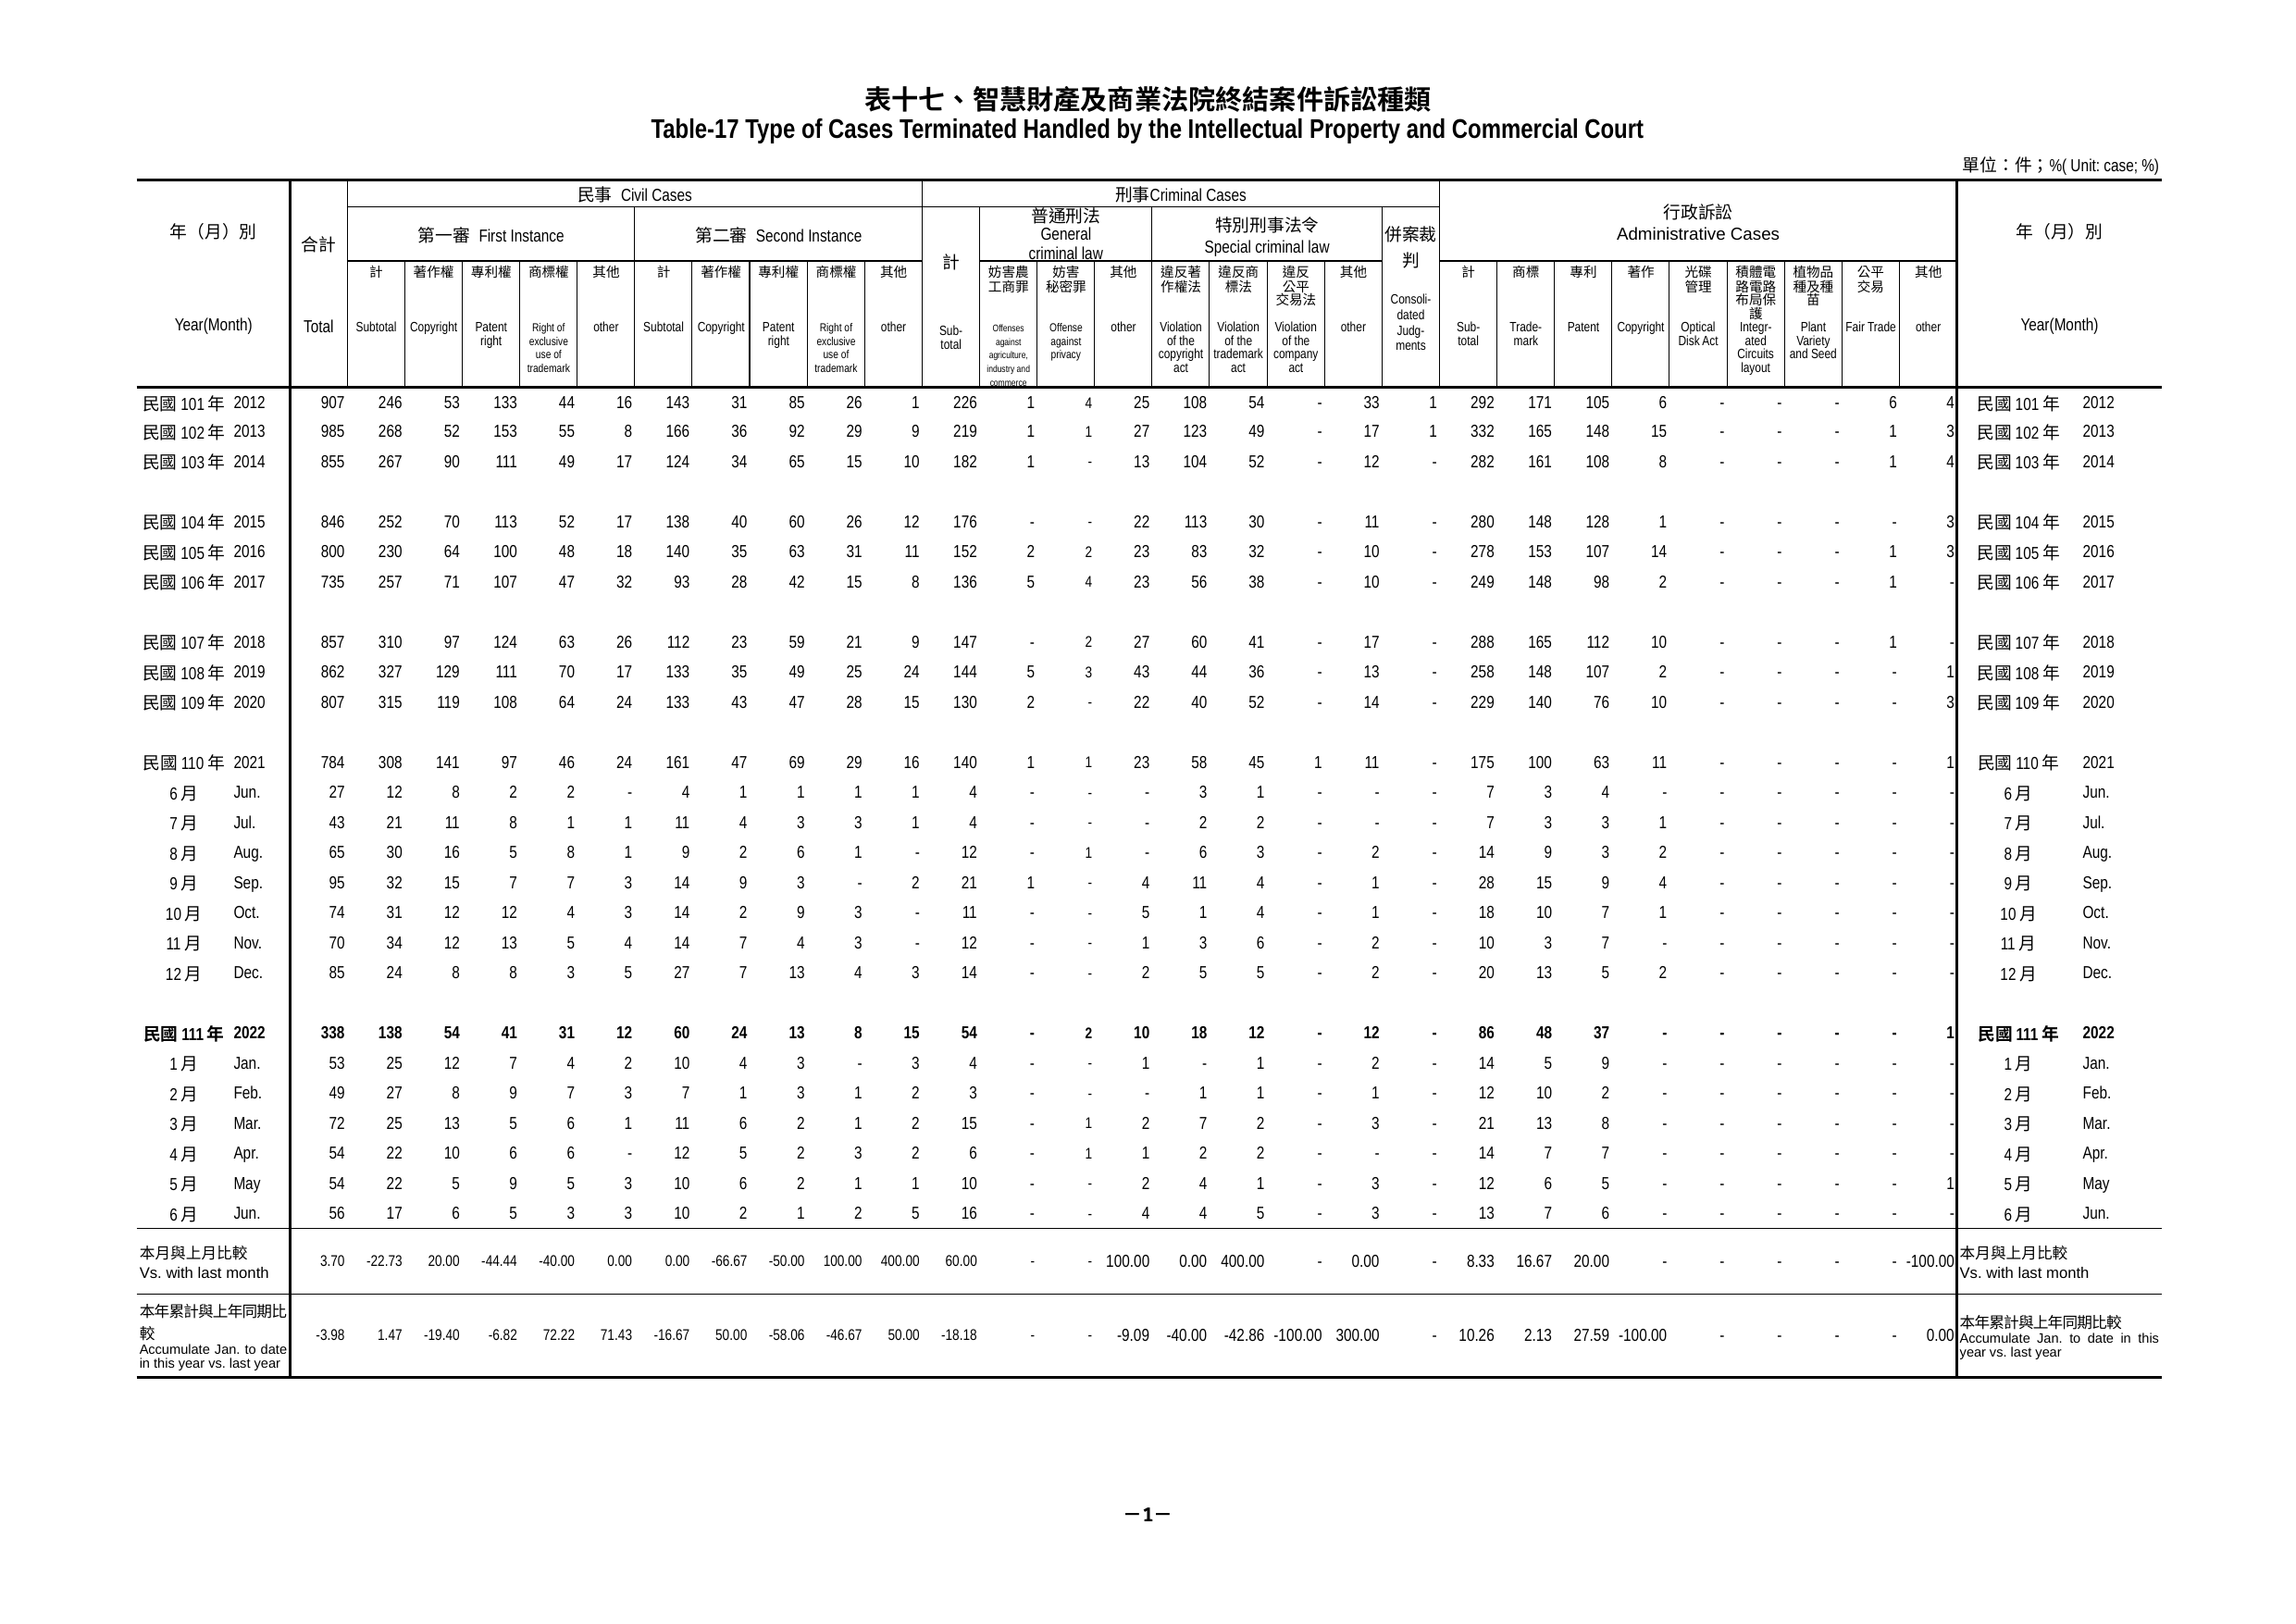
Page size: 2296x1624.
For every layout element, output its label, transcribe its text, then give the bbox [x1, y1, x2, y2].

table_cell 3 [1324, 1108, 1382, 1138]
table_cell [2080, 597, 2162, 626]
table_cell [922, 987, 979, 1018]
table_cell 3 [1555, 837, 1612, 867]
table_header 年（月）別 [137, 181, 289, 260]
table_cell - [1727, 389, 1784, 416]
table_cell [692, 597, 750, 626]
table_cell - [1037, 1078, 1095, 1108]
table_cell 1 [1324, 898, 1382, 927]
table_cell 6 [462, 1138, 520, 1168]
table_cell 6月 [137, 1198, 230, 1228]
table_cell [1324, 597, 1382, 626]
table_cell [1958, 477, 2079, 506]
table_cell 182 [922, 446, 979, 477]
table_cell - [1727, 747, 1784, 777]
table_cell 違反 公平 交易法 Violation of the company act [1268, 262, 1324, 386]
table_cell 9 [462, 1078, 520, 1108]
table_cell 普通刑法 General criminal law [980, 207, 1151, 260]
table_cell 1 [520, 807, 577, 837]
table_cell 18 [577, 537, 635, 566]
table_cell [1958, 987, 2079, 1018]
table_cell 48 [520, 537, 577, 566]
table_cell 12 [404, 1048, 462, 1078]
table_cell 3 [1555, 807, 1612, 837]
table_cell Aug. [2080, 837, 2162, 867]
table_cell 7 [520, 1078, 577, 1108]
table_cell - [1382, 1078, 1439, 1108]
table_cell [1037, 987, 1095, 1018]
table_cell Nov. [230, 927, 289, 958]
table_cell 735 [292, 566, 347, 597]
table_cell - [1727, 837, 1784, 867]
table_cell -19.40 [404, 1295, 462, 1376]
table_cell [1842, 717, 1899, 747]
table_cell 10 [1439, 927, 1496, 958]
table_cell [1210, 987, 1267, 1018]
table_cell - [1669, 1168, 1727, 1198]
table_cell Feb. [230, 1078, 289, 1108]
table_cell 5 [520, 927, 577, 958]
table_cell Jan. [2080, 1048, 2162, 1078]
table_cell 175 [1439, 747, 1496, 777]
table_cell [635, 717, 692, 747]
table_cell - [1267, 389, 1324, 416]
table_cell 129 [404, 657, 462, 687]
table_cell 108 [1152, 389, 1210, 416]
table_cell - [1727, 1018, 1784, 1048]
table_cell - [980, 1108, 1037, 1138]
table_cell 1 [1842, 416, 1899, 446]
table_cell [1382, 477, 1439, 506]
table_cell - [1899, 867, 1955, 898]
table_cell [137, 597, 230, 626]
table_cell - [1267, 626, 1324, 657]
table_cell 1 [577, 807, 635, 837]
table_cell 計 Subtotal [635, 262, 691, 386]
table_cell 23 [1095, 747, 1152, 777]
table_cell 2021 [230, 747, 289, 777]
table_cell - [1037, 777, 1095, 807]
table_cell - [1669, 389, 1727, 416]
table_cell - [1784, 777, 1842, 807]
table_cell 7 [1152, 1108, 1210, 1138]
table_cell 12 [1439, 1078, 1496, 1108]
table_cell -22.73 [347, 1229, 404, 1294]
table_cell [980, 477, 1037, 506]
table_cell 2 [980, 537, 1037, 566]
table_cell - [1267, 416, 1324, 446]
table_cell - [1324, 1138, 1382, 1168]
table_cell - [1784, 1168, 1842, 1198]
table_cell 17 [577, 446, 635, 477]
table_cell 5 [692, 1138, 750, 1168]
table_cell 2017 [230, 566, 289, 597]
table_cell 800 [292, 537, 347, 566]
table_cell - [1784, 898, 1842, 927]
table_cell 民國104年 [1958, 506, 2079, 537]
table_cell - [1842, 1018, 1899, 1048]
table_cell 4 [1899, 446, 1955, 477]
table_cell Sep. [230, 867, 289, 898]
table_cell 民國111年 [1958, 1018, 2079, 1048]
table_cell 32 [577, 566, 635, 597]
table_cell 民國110年 [1958, 747, 2079, 777]
table_cell [1669, 987, 1727, 1018]
table_cell - [1899, 1198, 1955, 1228]
table_cell 148 [1497, 506, 1554, 537]
table_cell 985 [292, 416, 347, 446]
table_cell 16 [577, 389, 635, 416]
table_cell 1 [1899, 747, 1955, 777]
table_cell 92 [750, 416, 807, 446]
table_cell 2016 [230, 537, 289, 566]
table_cell 20.00 [404, 1229, 462, 1294]
table_cell 著作權 Copyright [692, 262, 749, 386]
table_cell 153 [1497, 537, 1554, 566]
table_cell - [1267, 867, 1324, 898]
table_cell - [1382, 777, 1439, 807]
table_cell 100.00 [807, 1229, 864, 1294]
table_cell [520, 477, 577, 506]
table_cell 136 [922, 566, 979, 597]
table_cell - [1037, 898, 1095, 927]
table_cell 11 [1324, 506, 1382, 537]
table_cell 12 [1324, 1018, 1382, 1048]
table_cell -100.00 [1612, 1295, 1669, 1376]
table_cell - [1095, 1078, 1152, 1108]
table_cell 2012 [2080, 389, 2162, 416]
table_cell [347, 717, 404, 747]
table_cell 12 [462, 898, 520, 927]
table_cell 41 [462, 1018, 520, 1048]
table_cell 17 [577, 506, 635, 537]
table_cell - [1727, 867, 1784, 898]
table_cell [1095, 717, 1152, 747]
table_cell 16 [864, 747, 922, 777]
table_cell [520, 597, 577, 626]
table_cell 10 [1324, 537, 1382, 566]
table_cell 9 [864, 416, 922, 446]
table_cell 105 [1555, 389, 1612, 416]
table_cell [1555, 597, 1612, 626]
table_cell - [1784, 416, 1842, 446]
table_cell 18 [1152, 1018, 1210, 1048]
table_cell -42.86 [1210, 1295, 1267, 1376]
table_cell - [1669, 777, 1727, 807]
table_cell 28 [807, 687, 864, 717]
table_cell 7 [462, 867, 520, 898]
table_cell 1 [980, 416, 1037, 446]
table_cell 229 [1439, 687, 1496, 717]
table_cell 3 [807, 927, 864, 958]
table_cell 3 [577, 1078, 635, 1108]
table_cell 30 [347, 837, 404, 867]
table_cell - [1612, 1048, 1669, 1078]
table_cell 8月 [137, 837, 230, 867]
table_cell 1 [1899, 1168, 1955, 1198]
table_cell - [1784, 1295, 1842, 1376]
table_cell 23 [1095, 566, 1152, 597]
table_cell [635, 477, 692, 506]
table_cell - [1899, 898, 1955, 927]
table_cell 1.47 [347, 1295, 404, 1376]
table_cell 15 [807, 446, 864, 477]
table_cell 1 [1095, 1048, 1152, 1078]
table_cell Mar. [2080, 1108, 2162, 1138]
table_cell 13 [1324, 657, 1382, 687]
table_cell 6 [1555, 1198, 1612, 1228]
table_cell 315 [347, 687, 404, 717]
table_cell 55 [520, 416, 577, 446]
table_cell - [1727, 777, 1784, 807]
table_cell 252 [347, 506, 404, 537]
table_cell [750, 717, 807, 747]
table_cell 12 [347, 777, 404, 807]
table_cell [922, 597, 979, 626]
table_cell 64 [404, 537, 462, 566]
table_cell - [1842, 867, 1899, 898]
table_cell 2 [1612, 566, 1669, 597]
table_cell 9月 [1958, 867, 2079, 898]
table_cell 30 [1210, 506, 1267, 537]
table_cell - [1727, 898, 1784, 927]
table_cell 176 [922, 506, 979, 537]
table_cell 10月 [137, 898, 230, 927]
table_cell - [980, 1198, 1037, 1228]
table_cell - [1899, 807, 1955, 837]
table_cell - [1267, 506, 1324, 537]
table_cell - [1669, 1018, 1727, 1048]
table_cell 本月與上月比較 Vs. with last month [137, 1229, 289, 1294]
table_cell - [1842, 1295, 1899, 1376]
table_cell 72.22 [520, 1295, 577, 1376]
table_cell 1 [1210, 1048, 1267, 1078]
table_cell 1 [1037, 747, 1095, 777]
table_cell 1 [980, 747, 1037, 777]
table_cell - [1267, 927, 1324, 958]
table_cell 12 [864, 506, 922, 537]
table_cell 民國102年 [137, 416, 230, 446]
table_cell [635, 987, 692, 1018]
table_cell [1555, 717, 1612, 747]
table_cell - [1669, 958, 1727, 987]
table_cell [1439, 597, 1496, 626]
table_cell 7月 [137, 807, 230, 837]
table_cell [750, 477, 807, 506]
table_cell 15 [864, 687, 922, 717]
table_cell 4 [1152, 1198, 1210, 1228]
table_cell 2 [1324, 958, 1382, 987]
table_cell 8 [1612, 446, 1669, 477]
table_cell 63 [1555, 747, 1612, 777]
table_cell Nov. [2080, 927, 2162, 958]
table_cell [980, 717, 1037, 747]
table_cell 2 [1324, 837, 1382, 867]
table_cell - [1727, 927, 1784, 958]
table_cell 13 [750, 1018, 807, 1048]
table_cell 第一審 First Instance [348, 207, 634, 260]
table_cell 2 [1152, 807, 1210, 837]
table_cell 1 [692, 777, 750, 807]
table_cell - [1669, 687, 1727, 717]
table_cell Jun. [2080, 1198, 2162, 1228]
table_cell 3 [1899, 506, 1955, 537]
table_cell 11 [404, 807, 462, 837]
table_cell [404, 987, 462, 1018]
table_cell - [1842, 1078, 1899, 1108]
table_cell 12 [635, 1138, 692, 1168]
table_cell 5 [1210, 958, 1267, 987]
table_cell 119 [404, 687, 462, 717]
table_cell 95 [292, 867, 347, 898]
table_cell 17 [1324, 416, 1382, 446]
table_cell 特別刑事法令 Special criminal law [1152, 207, 1382, 260]
table_cell - [1324, 777, 1382, 807]
table_cell 5 [1555, 1168, 1612, 1198]
table_cell 49 [520, 446, 577, 477]
table_cell -58.06 [750, 1295, 807, 1376]
table_cell - [1899, 1108, 1955, 1138]
table_cell 85 [750, 389, 807, 416]
table_cell - [1727, 1048, 1784, 1078]
table_cell 25 [347, 1048, 404, 1078]
table_cell 5 [462, 1108, 520, 1138]
table_cell [137, 717, 230, 747]
table_cell 2 [1210, 807, 1267, 837]
table_cell - [1669, 1078, 1727, 1108]
table_cell 3.70 [292, 1229, 347, 1294]
table_cell 22 [1095, 687, 1152, 717]
table_cell - [1669, 416, 1727, 446]
table_cell 4 [692, 807, 750, 837]
table_cell 9 [864, 626, 922, 657]
table_cell - [1727, 626, 1784, 657]
table_cell - [1727, 1295, 1784, 1376]
table_cell 3 [1324, 1198, 1382, 1228]
table_cell - [1267, 657, 1324, 687]
table_cell [462, 477, 520, 506]
table_cell 25 [807, 657, 864, 687]
table_cell 8 [404, 1078, 462, 1108]
table_cell [1382, 717, 1439, 747]
table_cell 161 [635, 747, 692, 777]
table_cell 民國102年 [1958, 416, 2079, 446]
table_cell 2 [864, 867, 922, 898]
table_cell [1152, 477, 1210, 506]
table_cell - [1669, 566, 1727, 597]
table_cell - [1037, 687, 1095, 717]
table_cell 1 [750, 1198, 807, 1228]
table_cell 10 [1612, 687, 1669, 717]
table_cell 2021 [2080, 747, 2162, 777]
table_cell 282 [1439, 446, 1496, 477]
table_cell [347, 597, 404, 626]
table_cell - [1727, 958, 1784, 987]
table_cell 2022 [230, 1018, 289, 1048]
table_header 合計 Total [292, 181, 347, 386]
table_cell 8 [462, 958, 520, 987]
table_cell [1439, 987, 1496, 1018]
table_cell - [1784, 389, 1842, 416]
table_cell [1612, 477, 1669, 506]
table_cell - [1899, 1078, 1955, 1108]
table_cell [1842, 597, 1899, 626]
table_cell [1152, 717, 1210, 747]
table_cell [230, 597, 289, 626]
table_cell 64 [520, 687, 577, 717]
table_cell 13 [1497, 958, 1554, 987]
table_cell - [1784, 867, 1842, 898]
table_cell 1 [1324, 1078, 1382, 1108]
table_cell 15 [1612, 416, 1669, 446]
table_cell - [1612, 777, 1669, 807]
table_cell 1 [1037, 1138, 1095, 1168]
table_cell 12月 [1958, 958, 2079, 987]
table_cell 27 [1095, 626, 1152, 657]
table_cell [1037, 717, 1095, 747]
table_cell 278 [1439, 537, 1496, 566]
table_cell 112 [1555, 626, 1612, 657]
table_cell - [1784, 566, 1842, 597]
table_cell 13 [404, 1108, 462, 1138]
table_cell 妨害農 工商罪 Offenses against agriculture, industry and commerce [980, 262, 1036, 386]
table_cell 2015 [2080, 506, 2162, 537]
table_cell 97 [404, 626, 462, 657]
table_cell 74 [292, 898, 347, 927]
table_cell 70 [292, 927, 347, 958]
table_cell [1899, 717, 1955, 747]
table_cell [462, 987, 520, 1018]
table_cell 140 [922, 747, 979, 777]
table_cell [1095, 477, 1152, 506]
table_cell 153 [462, 416, 520, 446]
table_cell [1095, 987, 1152, 1018]
table_cell -40.00 [1152, 1295, 1210, 1376]
table_cell 12 [1439, 1168, 1496, 1198]
table_cell 56 [1152, 566, 1210, 597]
table_cell 1 [807, 1078, 864, 1108]
table_cell 4月 [137, 1138, 230, 1168]
table_cell - [980, 898, 1037, 927]
table_cell -6.82 [462, 1295, 520, 1376]
table_cell 1 [807, 1168, 864, 1198]
table_cell 6 [1612, 389, 1669, 416]
table_cell 36 [692, 416, 750, 446]
table_cell - [1612, 1138, 1669, 1168]
table_cell 907 [292, 389, 347, 416]
table_cell 8.33 [1439, 1229, 1496, 1294]
table_cell - [1727, 1229, 1784, 1294]
table_cell - [1669, 1048, 1727, 1078]
table_cell 50.00 [864, 1295, 922, 1376]
table_cell - [1727, 446, 1784, 477]
table_cell 48 [1497, 1018, 1554, 1048]
table_cell - [980, 777, 1037, 807]
table_cell [1612, 987, 1669, 1018]
table_cell - [1037, 506, 1095, 537]
table_cell 1 [1842, 537, 1899, 566]
table_cell 7月 [1958, 807, 2079, 837]
table_cell 15 [864, 1018, 922, 1048]
table_cell 33 [1324, 389, 1382, 416]
table_cell - [1727, 1078, 1784, 1108]
table_cell - [980, 1048, 1037, 1078]
table_cell 807 [292, 687, 347, 717]
table_cell 7 [1555, 1138, 1612, 1168]
table_cell -9.09 [1095, 1295, 1152, 1376]
table_cell - [1095, 777, 1152, 807]
table_cell - [1842, 1138, 1899, 1168]
table_cell - [1382, 837, 1439, 867]
table_cell - [1842, 1229, 1899, 1294]
table_cell 10 [635, 1198, 692, 1228]
table_cell 10 [635, 1168, 692, 1198]
table_cell 76 [1555, 687, 1612, 717]
table_cell 2 [1095, 1108, 1152, 1138]
table_cell 11 [922, 898, 979, 927]
table_cell - [1784, 1138, 1842, 1168]
table_cell 1月 [137, 1048, 230, 1078]
table_cell 7 [635, 1078, 692, 1108]
table_cell 144 [922, 657, 979, 687]
table_cell [577, 477, 635, 506]
table_cell - [1899, 626, 1955, 657]
table_cell 10月 [1958, 898, 2079, 927]
table_cell 1 [864, 777, 922, 807]
table_cell 6月 [137, 777, 230, 807]
table_cell Jun. [230, 1198, 289, 1228]
table_cell - [1267, 807, 1324, 837]
table_cell 1 [1152, 898, 1210, 927]
table_cell 3 [577, 1168, 635, 1198]
table_cell 1 [864, 389, 922, 416]
table_cell - [1669, 1138, 1727, 1168]
table_cell 4 [1095, 1198, 1152, 1228]
table_cell [292, 717, 347, 747]
table_cell 民國109年 [1958, 687, 2079, 717]
table_cell - [1267, 1048, 1324, 1078]
table_cell [1497, 987, 1554, 1018]
table_cell - [1037, 446, 1095, 477]
table_cell - [980, 506, 1037, 537]
table_cell 147 [922, 626, 979, 657]
table_cell [1439, 717, 1496, 747]
table_cell 2 [1152, 1138, 1210, 1168]
table_cell 2 [692, 837, 750, 867]
table_cell [1842, 987, 1899, 1018]
table_cell May [2080, 1168, 2162, 1198]
table_cell 6月 [1958, 1198, 2079, 1228]
table_cell 2 [1037, 626, 1095, 657]
table_cell 1 [1382, 389, 1439, 416]
table_cell 2 [864, 1108, 922, 1138]
table_cell [1382, 597, 1439, 626]
table_cell 5 [980, 657, 1037, 687]
table_cell 107 [1555, 537, 1612, 566]
table_cell [230, 717, 289, 747]
table_cell [1784, 477, 1842, 506]
table_cell 9 [635, 837, 692, 867]
table_cell 70 [404, 506, 462, 537]
table_cell - [1382, 747, 1439, 777]
table_cell 148 [1497, 566, 1554, 597]
text Table-17 Type of Cases Terminated Handled by the Intellectual Property and Commercial Court [137, 117, 2159, 143]
table_cell [1152, 597, 1210, 626]
table_cell 13 [1497, 1108, 1554, 1138]
table_cell 26 [807, 389, 864, 416]
table_cell [1497, 477, 1554, 506]
table_cell 1 [980, 389, 1037, 416]
table_cell - [1842, 927, 1899, 958]
table_cell - [1267, 1138, 1324, 1168]
table_cell 1 [577, 1108, 635, 1138]
table_cell [1324, 717, 1382, 747]
table_cell 1月 [1958, 1048, 2079, 1078]
table_cell 49 [1210, 416, 1267, 446]
table_cell 著作 Copyright [1612, 262, 1669, 386]
table_cell 2 [1095, 958, 1152, 987]
table_cell 7 [692, 958, 750, 987]
table_cell Apr. [2080, 1138, 2162, 1168]
table_cell 11 [1612, 747, 1669, 777]
table_cell 3 [1152, 777, 1210, 807]
table_cell 1 [1210, 1078, 1267, 1108]
table_cell - [1267, 1018, 1324, 1048]
table_cell - [1842, 747, 1899, 777]
table_cell 93 [635, 566, 692, 597]
text 單位：件；%( Unit: case; %) [137, 143, 2159, 179]
table_cell 1 [864, 807, 922, 837]
table_cell 26 [577, 626, 635, 657]
table_cell 25 [347, 1108, 404, 1138]
table_cell 267 [347, 446, 404, 477]
table_cell - [1784, 626, 1842, 657]
table_cell 29 [807, 747, 864, 777]
table_cell [520, 717, 577, 747]
table_cell - [1842, 1108, 1899, 1138]
table_cell 141 [404, 747, 462, 777]
table_cell 1 [1899, 1018, 1955, 1048]
table_cell - [1727, 566, 1784, 597]
table_cell 44 [520, 389, 577, 416]
table_cell - [1267, 837, 1324, 867]
table_cell - [1784, 807, 1842, 837]
table_cell 3 [864, 1048, 922, 1078]
table_cell 249 [1439, 566, 1496, 597]
table_cell 商標權 Right of exclusive use of trademark [808, 262, 864, 386]
table_header 年（月）別 [1958, 181, 2162, 260]
table_cell [1267, 987, 1324, 1018]
table_cell 2 [1324, 1048, 1382, 1078]
table_cell 857 [292, 626, 347, 657]
table_cell - [1784, 837, 1842, 867]
table_cell 2018 [230, 626, 289, 657]
table_cell 47 [750, 687, 807, 717]
table_cell 4 [807, 958, 864, 987]
text 表十七、智慧財產及商業法院終結案件訴訟種類 [137, 82, 2159, 117]
table_cell 11 [1152, 867, 1210, 898]
table_cell 17 [1324, 626, 1382, 657]
table_cell 3 [922, 1078, 979, 1108]
table_cell - [1267, 777, 1324, 807]
table_cell Jul. [230, 807, 289, 837]
table_cell 11 [864, 537, 922, 566]
table_cell 257 [347, 566, 404, 597]
table_cell 100 [462, 537, 520, 566]
table_cell 10 [864, 446, 922, 477]
table_cell 1 [980, 446, 1037, 477]
table_cell - [1727, 687, 1784, 717]
table_cell 10.26 [1439, 1295, 1496, 1376]
table_cell 植物品 種及種 苗 Plant Variety and Seed [1785, 262, 1842, 386]
table_cell - [980, 1295, 1037, 1376]
table_cell 165 [1497, 626, 1554, 657]
table_cell 10 [922, 1168, 979, 1198]
table_cell 3月 [137, 1108, 230, 1138]
table_cell Apr. [230, 1138, 289, 1168]
table_cell 10 [1497, 898, 1554, 927]
table_cell 111 [462, 446, 520, 477]
table_cell 21 [1439, 1108, 1496, 1138]
table_cell 7 [1555, 898, 1612, 927]
table_cell 0.00 [1324, 1229, 1382, 1294]
table_cell 28 [1439, 867, 1496, 898]
table_cell [980, 597, 1037, 626]
table_cell - [1842, 807, 1899, 837]
table_cell 3 [807, 807, 864, 837]
table_cell - [1267, 1078, 1324, 1108]
table_cell 2012 [230, 389, 289, 416]
table_cell 26 [807, 506, 864, 537]
table_cell - [1382, 1198, 1439, 1228]
table_cell - [1382, 1229, 1439, 1294]
table_cell 40 [692, 506, 750, 537]
table_cell Jun. [230, 777, 289, 807]
table_cell - [1899, 777, 1955, 807]
table_cell 8 [520, 837, 577, 867]
table_cell 第二審 Second Instance [635, 207, 922, 260]
table_cell 8 [864, 566, 922, 597]
table_cell 民國103年 [1958, 446, 2079, 477]
table_cell [1324, 477, 1382, 506]
table_cell - [1784, 657, 1842, 687]
table_cell Oct. [2080, 898, 2162, 927]
table_cell 21 [807, 626, 864, 657]
table_cell 5 [1210, 1198, 1267, 1228]
table_cell [2080, 717, 2162, 747]
table_cell - [1842, 687, 1899, 717]
table_cell 83 [1152, 537, 1210, 566]
table_cell [520, 987, 577, 1018]
table_cell 2019 [230, 657, 289, 687]
table_cell 300.00 [1324, 1295, 1382, 1376]
table_cell 1 [692, 1078, 750, 1108]
table_cell - [1727, 1108, 1784, 1138]
table_cell [347, 477, 404, 506]
table_cell 16 [404, 837, 462, 867]
table_cell 71.43 [577, 1295, 635, 1376]
table_cell [864, 987, 922, 1018]
table_cell 8 [462, 807, 520, 837]
table_cell 本年累計與上年同期比較 Accumulate Jan. to date in this year vs. last year [1958, 1295, 2162, 1376]
table_cell 其他 other [1095, 262, 1151, 386]
table_cell 855 [292, 446, 347, 477]
table_cell [1899, 477, 1955, 506]
table_cell [1324, 987, 1382, 1018]
table_cell 31 [692, 389, 750, 416]
table_cell [692, 477, 750, 506]
table_cell 4月 [1958, 1138, 2079, 1168]
table_cell [292, 477, 347, 506]
table_cell - [1382, 1108, 1439, 1138]
table_cell 70 [520, 657, 577, 687]
table_cell - [1899, 1138, 1955, 1168]
table_cell 民國103年 [137, 446, 230, 477]
table_cell - [1842, 777, 1899, 807]
table_cell 9 [750, 898, 807, 927]
table_cell - [1727, 807, 1784, 837]
table_cell 53 [292, 1048, 347, 1078]
table_cell 2 [1612, 837, 1669, 867]
table_cell 6 [404, 1198, 462, 1228]
table_cell -100.00 [1267, 1295, 1324, 1376]
table_cell 1 [980, 867, 1037, 898]
table_cell [922, 717, 979, 747]
table_cell 4 [922, 807, 979, 837]
table_cell Oct. [230, 898, 289, 927]
table_cell 2.13 [1497, 1295, 1554, 1376]
table_cell 1 [750, 777, 807, 807]
table_cell 1 [577, 837, 635, 867]
table_cell - [1382, 1048, 1439, 1078]
table_cell 24 [577, 747, 635, 777]
table_cell 2 [1210, 1108, 1267, 1138]
table_cell 3 [1899, 537, 1955, 566]
table_cell 56 [292, 1198, 347, 1228]
table_cell 2013 [230, 416, 289, 446]
table_cell 1 [1612, 807, 1669, 837]
table_cell 20 [1439, 958, 1496, 987]
table_cell 6 [520, 1138, 577, 1168]
table_cell - [1382, 1018, 1439, 1048]
table_cell 2 [520, 777, 577, 807]
table_cell [1497, 717, 1554, 747]
table_cell 3 [577, 867, 635, 898]
table_cell 3 [577, 1198, 635, 1228]
table_cell 280 [1439, 506, 1496, 537]
table_cell 2 [1555, 1078, 1612, 1108]
table_cell - [1382, 446, 1439, 477]
table_cell 10 [404, 1138, 462, 1168]
table_cell 60 [635, 1018, 692, 1048]
table_cell 計 Subtotal [348, 262, 404, 386]
table_cell - [1382, 566, 1439, 597]
table_cell 846 [292, 506, 347, 537]
table_cell - [577, 777, 635, 807]
table_cell 1 [807, 1108, 864, 1138]
table_cell [1095, 597, 1152, 626]
table_cell 11 [635, 1108, 692, 1138]
table_cell - [1267, 537, 1324, 566]
table_cell [462, 717, 520, 747]
table_cell - [980, 1018, 1037, 1048]
table_cell - [864, 898, 922, 927]
table_cell 332 [1439, 416, 1496, 446]
table_cell 4 [520, 898, 577, 927]
table_cell 2 [1210, 1138, 1267, 1168]
table_cell 130 [922, 687, 979, 717]
table_cell 14 [922, 958, 979, 987]
table_cell -66.67 [692, 1229, 750, 1294]
table_cell - [1037, 958, 1095, 987]
table_cell - [1382, 927, 1439, 958]
table_cell [1555, 987, 1612, 1018]
table_cell 12 [1324, 446, 1382, 477]
table_cell [2080, 987, 2162, 1018]
table_cell 13 [1439, 1198, 1496, 1228]
table_cell - [1267, 1229, 1324, 1294]
table_cell 2 [864, 1138, 922, 1168]
table_cell 專利權 Patent right [751, 262, 807, 386]
table_cell - [1382, 687, 1439, 717]
table_cell 0.00 [635, 1229, 692, 1294]
table_cell 31 [520, 1018, 577, 1048]
table_cell 22 [347, 1138, 404, 1168]
table_cell 104 [1152, 446, 1210, 477]
table_cell 98 [1555, 566, 1612, 597]
table_cell - [1382, 1168, 1439, 1198]
table_cell [1727, 717, 1784, 747]
table_cell 12 [577, 1018, 635, 1048]
table_cell [1727, 987, 1784, 1018]
table_cell - [980, 1168, 1037, 1198]
table_cell 2 [750, 1108, 807, 1138]
table_cell 9 [692, 867, 750, 898]
table_cell - [1612, 1018, 1669, 1048]
table_cell 230 [347, 537, 404, 566]
table_cell Mar. [230, 1108, 289, 1138]
table_cell 13 [750, 958, 807, 987]
table_cell 15 [404, 867, 462, 898]
table_cell 21 [347, 807, 404, 837]
table_cell - [1037, 867, 1095, 898]
table_cell 民國108年 [137, 657, 230, 687]
table_cell 2 [807, 1198, 864, 1228]
table_cell - [980, 807, 1037, 837]
table_cell - [1842, 837, 1899, 867]
table_cell 6 [922, 1138, 979, 1168]
table_cell 0.00 [1899, 1295, 1955, 1376]
table_cell Feb. [2080, 1078, 2162, 1108]
table_cell - [1784, 958, 1842, 987]
table_cell 3月 [1958, 1108, 2079, 1138]
table_cell 2 [750, 1168, 807, 1198]
table_cell [1210, 597, 1267, 626]
table_cell 3 [1497, 777, 1554, 807]
table_cell [1267, 597, 1324, 626]
table_cell [577, 717, 635, 747]
table_cell 1 [1152, 1078, 1210, 1108]
table_cell 24 [347, 958, 404, 987]
table_cell 3 [1210, 837, 1267, 867]
table_cell Jun. [2080, 777, 2162, 807]
table_cell 14 [635, 927, 692, 958]
table_cell [1958, 597, 2079, 626]
table_cell - [1267, 687, 1324, 717]
table_cell 5 [462, 837, 520, 867]
table_cell - [1669, 657, 1727, 687]
table_cell - [1784, 446, 1842, 477]
table_cell 12 [922, 927, 979, 958]
table_cell - [1669, 1108, 1727, 1138]
table_cell 288 [1439, 626, 1496, 657]
table_cell 100 [1497, 747, 1554, 777]
table_cell [922, 477, 979, 506]
table_cell 17 [347, 1198, 404, 1228]
table_cell 310 [347, 626, 404, 657]
table_cell - [1037, 1229, 1095, 1294]
table_cell -44.44 [462, 1229, 520, 1294]
table_cell - [1842, 1168, 1899, 1198]
table_cell 107 [462, 566, 520, 597]
table_cell 27 [347, 1078, 404, 1108]
table_cell 65 [292, 837, 347, 867]
table_cell - [1727, 537, 1784, 566]
table_cell 3 [520, 958, 577, 987]
table_cell 54 [922, 1018, 979, 1048]
table_cell 3 [1324, 1168, 1382, 1198]
table_cell [347, 987, 404, 1018]
table_cell [1784, 597, 1842, 626]
table_cell 246 [347, 389, 404, 416]
table_cell 4 [577, 927, 635, 958]
table_cell [1612, 597, 1669, 626]
table_cell [292, 987, 347, 1018]
table_cell 5 [462, 1198, 520, 1228]
table_cell 400.00 [1210, 1229, 1267, 1294]
table_cell 128 [1555, 506, 1612, 537]
table_cell Year(Month) [137, 260, 289, 386]
table_cell - [1784, 1229, 1842, 1294]
table_cell 4 [1037, 389, 1095, 416]
table_cell 24 [864, 657, 922, 687]
table_cell 其他 other [577, 262, 634, 386]
table_cell - [980, 927, 1037, 958]
table_cell - [1727, 1168, 1784, 1198]
table_cell 14 [1439, 837, 1496, 867]
table_cell 54 [1210, 389, 1267, 416]
table_cell 5 [577, 958, 635, 987]
table_cell - [1899, 958, 1955, 987]
table_cell 42 [750, 566, 807, 597]
table_cell 17 [577, 657, 635, 687]
table_cell - [1267, 1198, 1324, 1228]
table_cell 3 [750, 807, 807, 837]
table_cell - [1669, 1198, 1727, 1228]
table_cell 47 [520, 566, 577, 597]
table_cell 22 [1095, 506, 1152, 537]
table_cell [807, 597, 864, 626]
table_cell 35 [692, 537, 750, 566]
table_cell - [1267, 1108, 1324, 1138]
table_cell Jan. [230, 1048, 289, 1078]
table_cell 24 [692, 1018, 750, 1048]
table_cell - [1382, 626, 1439, 657]
table_cell 1 [1612, 506, 1669, 537]
table_cell 民國111年 [137, 1018, 230, 1048]
table_cell 52 [404, 416, 462, 446]
table_cell 5 [1497, 1048, 1554, 1078]
table_cell Sep. [2080, 867, 2162, 898]
table_cell - [1669, 506, 1727, 537]
table_cell - [1382, 807, 1439, 837]
table_cell Dec. [230, 958, 289, 987]
table_cell 14 [1612, 537, 1669, 566]
table_cell 31 [807, 537, 864, 566]
table_cell [577, 597, 635, 626]
table_cell - [1784, 506, 1842, 537]
table_cell 計 Sub- total [1440, 262, 1496, 386]
table_cell - [1842, 657, 1899, 687]
table_cell - [864, 837, 922, 867]
table_cell 3 [750, 1078, 807, 1108]
table_cell [1784, 717, 1842, 747]
table_cell 24 [577, 687, 635, 717]
table_cell 其他 other [1325, 262, 1382, 386]
table_cell 0.00 [1152, 1229, 1210, 1294]
table_cell 14 [635, 867, 692, 898]
table_cell 本月與上月比較 Vs. with last month [1958, 1229, 2162, 1294]
table_cell - [1842, 1048, 1899, 1078]
table_cell 5 [864, 1198, 922, 1228]
table_cell 2月 [1958, 1078, 2079, 1108]
table_cell 4 [1037, 566, 1095, 597]
table_cell 338 [292, 1018, 347, 1048]
table_cell - [1727, 1198, 1784, 1228]
table_cell - [1899, 927, 1955, 958]
table_cell 11 [635, 807, 692, 837]
table_cell [230, 987, 289, 1018]
table_cell 3 [807, 898, 864, 927]
table_cell 1 [1842, 626, 1899, 657]
table_cell 10 [1095, 1018, 1152, 1048]
table_cell 1 [1095, 927, 1152, 958]
table_cell 862 [292, 657, 347, 687]
table_cell 2020 [230, 687, 289, 717]
table_cell 專利 Patent [1555, 262, 1611, 386]
table_cell - [1382, 1138, 1439, 1168]
table_cell - [1382, 1295, 1439, 1376]
table_cell 268 [347, 416, 404, 446]
table_cell 2 [1324, 927, 1382, 958]
table_cell 計 Sub- total [923, 207, 979, 386]
table_cell 784 [292, 747, 347, 777]
table_cell 123 [1152, 416, 1210, 446]
table_cell 8月 [1958, 837, 2079, 867]
table_cell - [1267, 898, 1324, 927]
table_cell 3 [1037, 657, 1095, 687]
table_cell - [1382, 958, 1439, 987]
table_cell [1382, 987, 1439, 1018]
table_cell 5 [520, 1168, 577, 1198]
table_cell [1958, 717, 2079, 747]
table_cell - [864, 927, 922, 958]
table_cell 2 [692, 1198, 750, 1228]
table_cell - [1612, 1078, 1669, 1108]
table_cell 43 [292, 807, 347, 837]
table_cell - [1669, 1295, 1727, 1376]
table_cell -18.18 [922, 1295, 979, 1376]
table_cell - [1669, 626, 1727, 657]
table_cell [750, 597, 807, 626]
table_cell [1727, 597, 1784, 626]
table_cell 27 [292, 777, 347, 807]
table_cell 140 [1497, 687, 1554, 717]
table_cell 2 [1612, 958, 1669, 987]
table_cell 1 [1210, 777, 1267, 807]
table_cell 2 [692, 898, 750, 927]
table_cell 53 [404, 389, 462, 416]
table_cell - [1899, 837, 1955, 867]
table_cell 13 [1095, 446, 1152, 477]
table_cell 29 [807, 416, 864, 446]
table_cell - [1324, 807, 1382, 837]
table_cell 50.00 [692, 1295, 750, 1376]
table_cell 52 [1210, 446, 1267, 477]
table_cell 1 [1210, 1168, 1267, 1198]
table_cell - [1669, 807, 1727, 837]
table_cell - [1037, 807, 1095, 837]
table_cell [1210, 717, 1267, 747]
table_cell 2017 [2080, 566, 2162, 597]
table_cell 124 [635, 446, 692, 477]
table_cell 7 [692, 927, 750, 958]
table_cell - [1382, 657, 1439, 687]
table_cell - [1669, 747, 1727, 777]
table_cell 3 [864, 958, 922, 987]
table_cell 違反商 標法 Violation of the trademark act [1210, 262, 1267, 386]
table_cell 4 [1152, 1168, 1210, 1198]
table_cell 1 [1037, 416, 1095, 446]
table_cell 併案裁判 Consoli- dated Judg- ments [1383, 207, 1439, 386]
table_cell 3 [750, 867, 807, 898]
table_cell - [1727, 657, 1784, 687]
table_cell 133 [462, 389, 520, 416]
table_cell 2015 [230, 506, 289, 537]
table_cell [1267, 717, 1324, 747]
table_cell 22 [347, 1168, 404, 1198]
table_cell 1 [1899, 657, 1955, 687]
table_cell 148 [1497, 657, 1554, 687]
table_cell - [980, 626, 1037, 657]
table_cell 44 [1152, 657, 1210, 687]
table_cell 86 [1439, 1018, 1496, 1048]
table_cell [1899, 987, 1955, 1018]
table_cell 58 [1152, 747, 1210, 777]
table_cell [1784, 987, 1842, 1018]
table_cell 6 [520, 1108, 577, 1138]
table_cell 4 [922, 777, 979, 807]
table_cell 6月 [1958, 777, 2079, 807]
table_cell 23 [1095, 537, 1152, 566]
table_cell - [807, 867, 864, 898]
table_cell 152 [922, 537, 979, 566]
table_cell [807, 717, 864, 747]
table_cell - [1669, 537, 1727, 566]
table_cell - [1095, 837, 1152, 867]
table_cell 37 [1555, 1018, 1612, 1048]
table_cell 12 [404, 898, 462, 927]
table_cell 民國110年 [137, 747, 230, 777]
table_cell 4 [922, 1048, 979, 1078]
table_cell -16.67 [635, 1295, 692, 1376]
table_cell - [1612, 1168, 1669, 1198]
table_cell 民國107年 [137, 626, 230, 657]
table_cell [292, 597, 347, 626]
table_cell - [1382, 537, 1439, 566]
table_cell 12 [1210, 1018, 1267, 1048]
table_cell 100.00 [1095, 1229, 1152, 1294]
table_cell 4 [1612, 867, 1669, 898]
table_cell [137, 987, 230, 1018]
table_cell - [1784, 927, 1842, 958]
table_cell 1 [1842, 566, 1899, 597]
table_cell - [1267, 446, 1324, 477]
table_cell 31 [347, 898, 404, 927]
table_cell 2013 [2080, 416, 2162, 446]
table_cell 3 [1497, 807, 1554, 837]
table_cell 133 [635, 657, 692, 687]
table_cell 3 [1899, 416, 1955, 446]
table_cell 專利權 Patent right [463, 262, 519, 386]
table_cell 27.59 [1555, 1295, 1612, 1376]
table_cell -50.00 [750, 1229, 807, 1294]
table_cell - [1842, 958, 1899, 987]
table_cell 光碟 管理 Optical Disk Act [1669, 262, 1727, 386]
table_cell 9 [462, 1168, 520, 1198]
table_cell 民國101年 [1958, 389, 2079, 416]
table_cell [230, 477, 289, 506]
table_cell 143 [635, 389, 692, 416]
table_cell 138 [347, 1018, 404, 1048]
table_cell 65 [750, 446, 807, 477]
table_cell 258 [1439, 657, 1496, 687]
table_cell 其他 other [1900, 262, 1955, 386]
table_cell 本年累計與上年同期比較 Accumulate Jan. to date in this year vs. last year [137, 1295, 289, 1376]
table_cell May [230, 1168, 289, 1198]
table_cell 46 [520, 747, 577, 777]
table_cell 11 [1324, 747, 1382, 777]
table_cell 27 [1095, 416, 1152, 446]
table_cell 2020 [2080, 687, 2162, 717]
table_cell 113 [1152, 506, 1210, 537]
table_cell [1037, 597, 1095, 626]
table_cell 4 [1210, 867, 1267, 898]
table_cell 16.67 [1497, 1229, 1554, 1294]
table_cell 2018 [2080, 626, 2162, 657]
table_cell 9 [1497, 837, 1554, 867]
table_cell - [980, 1229, 1037, 1294]
table_cell - [1669, 867, 1727, 898]
table_cell - [1037, 927, 1095, 958]
table_cell 0.00 [577, 1229, 635, 1294]
table_cell 3 [1152, 927, 1210, 958]
table_cell 1 [1037, 837, 1095, 867]
table_cell - [1727, 1138, 1784, 1168]
table_cell 5月 [1958, 1168, 2079, 1198]
table_cell [2080, 477, 2162, 506]
table_cell 6 [692, 1108, 750, 1138]
table_cell 5 [404, 1168, 462, 1198]
table_cell 2 [750, 1138, 807, 1168]
table_cell 23 [692, 626, 750, 657]
table_cell 1 [1095, 1138, 1152, 1168]
table_cell 7 [462, 1048, 520, 1078]
table_cell 商標 Trade- mark [1497, 262, 1554, 386]
table_cell 12 [922, 837, 979, 867]
table_cell 161 [1497, 446, 1554, 477]
table_cell [1727, 477, 1784, 506]
table_cell - [1669, 1229, 1727, 1294]
table_cell 25 [1095, 389, 1152, 416]
table_cell 6 [1152, 837, 1210, 867]
table_cell 3 [807, 1138, 864, 1168]
table_cell 12月 [137, 958, 230, 987]
table_cell 4 [1210, 898, 1267, 927]
table_cell [404, 597, 462, 626]
table_cell [1669, 717, 1727, 747]
table_cell 11月 [1958, 927, 2079, 958]
table_cell [864, 477, 922, 506]
table_cell 2 [1037, 537, 1095, 566]
table_cell [1267, 477, 1324, 506]
table_cell 8 [404, 958, 462, 987]
table_cell 111 [462, 657, 520, 687]
table_cell Aug. [230, 837, 289, 867]
table_cell 43 [692, 687, 750, 717]
table_cell 8 [577, 416, 635, 446]
table_cell - [1842, 1198, 1899, 1228]
table_cell [1899, 597, 1955, 626]
table_cell 8 [404, 777, 462, 807]
table_cell - [1267, 1168, 1324, 1198]
table_cell 166 [635, 416, 692, 446]
table_cell 10 [1497, 1078, 1554, 1108]
table_cell 11月 [137, 927, 230, 958]
table_cell 2022 [2080, 1018, 2162, 1048]
table_cell 69 [750, 747, 807, 777]
table_cell 4 [1095, 867, 1152, 898]
table_cell 民國108年 [1958, 657, 2079, 687]
table_cell 10 [635, 1048, 692, 1078]
table_cell 138 [635, 506, 692, 537]
table_cell 49 [750, 657, 807, 687]
table_header 行政訴訟 Administrative Cases [1440, 181, 1955, 260]
table_cell - [1899, 1048, 1955, 1078]
table_cell 3 [1497, 927, 1554, 958]
table_cell - [980, 1138, 1037, 1168]
table_cell 2016 [2080, 537, 2162, 566]
table_cell - [1669, 446, 1727, 477]
table_cell 5 [1152, 958, 1210, 987]
table_cell - [1612, 1108, 1669, 1138]
table_cell 4 [635, 777, 692, 807]
table_cell 60 [750, 506, 807, 537]
table_cell 7 [1555, 927, 1612, 958]
table_cell 15 [807, 566, 864, 597]
table_cell - [1727, 506, 1784, 537]
table_cell - [1784, 1048, 1842, 1078]
table_cell 97 [462, 747, 520, 777]
table_cell - [1095, 807, 1152, 837]
table_cell - [1037, 1295, 1095, 1376]
table_cell 9月 [137, 867, 230, 898]
table_cell [137, 477, 230, 506]
table_cell - [1037, 1168, 1095, 1198]
table_cell 40 [1152, 687, 1210, 717]
table_cell 7 [1497, 1138, 1554, 1168]
table_cell 49 [292, 1078, 347, 1108]
table_cell 其他 other [865, 262, 922, 386]
table_cell 民國104年 [137, 506, 230, 537]
table_cell 108 [1555, 446, 1612, 477]
table_cell [1555, 477, 1612, 506]
table_cell 41 [1210, 626, 1267, 657]
table_cell 違反著 作權法 Violation of the copyright act [1152, 262, 1209, 386]
table_cell 47 [692, 747, 750, 777]
table_cell - [1612, 1198, 1669, 1228]
table_cell 10 [1324, 566, 1382, 597]
table_cell 1 [807, 777, 864, 807]
table_cell 8 [807, 1018, 864, 1048]
table_cell - [1842, 506, 1899, 537]
table_cell 60 [1152, 626, 1210, 657]
table_cell [635, 597, 692, 626]
table_cell - [1784, 1108, 1842, 1138]
table_cell 6 [1210, 927, 1267, 958]
table_cell 148 [1555, 416, 1612, 446]
table_cell -3.98 [292, 1295, 347, 1376]
table_cell [692, 987, 750, 1018]
table_cell Dec. [2080, 958, 2162, 987]
table_cell 1 [1037, 1108, 1095, 1138]
table_cell - [1784, 747, 1842, 777]
table_cell 400.00 [864, 1229, 922, 1294]
table_cell [1497, 597, 1554, 626]
table_cell 2019 [2080, 657, 2162, 687]
table_cell 3 [520, 1198, 577, 1228]
table_cell 52 [1210, 687, 1267, 717]
table_cell 308 [347, 747, 404, 777]
table_cell Year(Month) [1958, 260, 2162, 386]
table_cell - [1382, 898, 1439, 927]
table_cell 9 [1555, 1048, 1612, 1078]
table_cell - [1612, 1229, 1669, 1294]
table_cell - [1727, 416, 1784, 446]
table_cell [692, 717, 750, 747]
table_cell 4 [1899, 389, 1955, 416]
table_cell 商標權 Right of exclusive use of trademark [520, 262, 577, 386]
table_cell 7 [1497, 1198, 1554, 1228]
table_cell 2 [1612, 657, 1669, 687]
table_cell 112 [635, 626, 692, 657]
table_cell [1669, 597, 1727, 626]
table_cell 327 [347, 657, 404, 687]
table_cell 20.00 [1555, 1229, 1612, 1294]
table_cell - [1612, 927, 1669, 958]
table_cell 2 [980, 687, 1037, 717]
table_cell 124 [462, 626, 520, 657]
table_cell [404, 717, 462, 747]
table_cell - [577, 1138, 635, 1168]
table_cell 2 [1095, 1168, 1152, 1198]
table_cell 35 [692, 657, 750, 687]
table_cell 16 [922, 1198, 979, 1228]
table_cell 38 [1210, 566, 1267, 597]
table_cell 18 [1439, 898, 1496, 927]
table_cell - [1152, 1048, 1210, 1078]
table_cell 219 [922, 416, 979, 446]
table_cell 108 [462, 687, 520, 717]
table_cell 1 [1842, 446, 1899, 477]
table_cell 63 [520, 626, 577, 657]
table_cell 3 [577, 898, 635, 927]
table_cell -100.00 [1899, 1229, 1955, 1294]
table_cell - [1784, 1078, 1842, 1108]
table_cell 12 [404, 927, 462, 958]
table_cell - [1784, 537, 1842, 566]
table_cell 107 [1555, 657, 1612, 687]
table_cell 34 [692, 446, 750, 477]
table_cell 積體電 路電路 布局保 護 Integr- ated Circuits layout [1728, 262, 1784, 386]
table_cell [1152, 987, 1210, 1018]
table_cell 3 [750, 1048, 807, 1078]
table_cell 8 [1555, 1108, 1612, 1138]
table_cell 15 [1497, 867, 1554, 898]
table_cell 52 [520, 506, 577, 537]
table_cell 15 [922, 1108, 979, 1138]
table_cell 2 [462, 777, 520, 807]
table_cell 14 [1439, 1048, 1496, 1078]
table_cell 1 [1267, 747, 1324, 777]
table_cell [462, 597, 520, 626]
table_cell 2 [577, 1048, 635, 1078]
table_cell 6 [1497, 1168, 1554, 1198]
table_cell 4 [1555, 777, 1612, 807]
table_cell - [980, 1078, 1037, 1108]
table_cell 140 [635, 537, 692, 566]
table_cell 45 [1210, 747, 1267, 777]
table_cell - [980, 837, 1037, 867]
table_cell 59 [750, 626, 807, 657]
table_cell 1 [807, 837, 864, 867]
table_cell - [807, 1048, 864, 1078]
table_cell 5 [980, 566, 1037, 597]
table_cell [807, 477, 864, 506]
table_cell - [1899, 566, 1955, 597]
table_cell 民國107年 [1958, 626, 2079, 657]
table_cell 5月 [137, 1168, 230, 1198]
table_cell 公平 交易 Fair Trade [1843, 262, 1899, 386]
table_cell 133 [635, 687, 692, 717]
table_cell 28 [692, 566, 750, 597]
table_cell 54 [292, 1138, 347, 1168]
table_cell -40.00 [520, 1229, 577, 1294]
table_cell [750, 987, 807, 1018]
table_cell - [1784, 1018, 1842, 1048]
table_cell 1 [1324, 867, 1382, 898]
table_cell 6 [692, 1168, 750, 1198]
table_cell 民國105年 [137, 537, 230, 566]
table_cell 63 [750, 537, 807, 566]
table_cell - [1784, 1198, 1842, 1228]
table_cell 54 [292, 1168, 347, 1198]
table_cell 9 [1555, 867, 1612, 898]
table_cell 2 [864, 1078, 922, 1108]
table_cell 14 [1439, 1138, 1496, 1168]
table_cell -46.67 [807, 1295, 864, 1376]
table_cell Jul. [2080, 807, 2162, 837]
table_cell 165 [1497, 416, 1554, 446]
table_cell 34 [347, 927, 404, 958]
table_cell 54 [404, 1018, 462, 1048]
table_cell 民國101年 [137, 389, 230, 416]
table_cell 6 [750, 837, 807, 867]
table_cell 7 [1439, 807, 1496, 837]
table_cell 5 [1555, 958, 1612, 987]
table_cell [1612, 717, 1669, 747]
table_cell 4 [520, 1048, 577, 1078]
table_cell 5 [1095, 898, 1152, 927]
table_cell 1 [1382, 416, 1439, 446]
table_cell 民國106年 [137, 566, 230, 597]
table_cell 10 [1612, 626, 1669, 657]
table_cell 90 [404, 446, 462, 477]
table_cell - [1267, 958, 1324, 987]
table_cell 7 [1439, 777, 1496, 807]
table_header 刑事Criminal Cases [923, 181, 1439, 205]
table_cell 13 [462, 927, 520, 958]
table_cell 85 [292, 958, 347, 987]
table_cell [980, 987, 1037, 1018]
table_cell 14 [635, 898, 692, 927]
table_cell [1439, 477, 1496, 506]
table_cell 113 [462, 506, 520, 537]
table_cell [1037, 477, 1095, 506]
table_cell 2014 [230, 446, 289, 477]
table_cell - [1037, 1048, 1095, 1078]
table_cell - [1037, 1198, 1095, 1228]
table_cell 3 [1899, 687, 1955, 717]
table_cell 171 [1497, 389, 1554, 416]
table_cell 2 [1037, 1018, 1095, 1048]
table_cell 1 [1612, 898, 1669, 927]
table_cell [577, 987, 635, 1018]
table_cell - [980, 958, 1037, 987]
table_cell 292 [1439, 389, 1496, 416]
table_cell 14 [1324, 687, 1382, 717]
table_cell [404, 477, 462, 506]
table_cell - [1784, 687, 1842, 717]
table_cell 43 [1095, 657, 1152, 687]
table_cell 民國109年 [137, 687, 230, 717]
table_cell [1669, 477, 1727, 506]
table_cell 27 [635, 958, 692, 987]
table_cell - [1842, 898, 1899, 927]
table_cell 226 [922, 389, 979, 416]
table_cell 71 [404, 566, 462, 597]
table_cell - [1382, 506, 1439, 537]
table_cell 21 [922, 867, 979, 898]
table_cell - [1669, 898, 1727, 927]
table_header 民事 Civil Cases [348, 181, 922, 205]
table_cell 32 [1210, 537, 1267, 566]
table_cell [1210, 477, 1267, 506]
table_cell 妨害 秘密罪 Offense against privacy [1037, 262, 1094, 386]
table_cell 4 [750, 927, 807, 958]
table_cell 著作權 Copyright [405, 262, 462, 386]
table_cell [1842, 477, 1899, 506]
table_cell 2014 [2080, 446, 2162, 477]
table_cell - [1267, 566, 1324, 597]
table_cell 36 [1210, 657, 1267, 687]
table_cell - [1669, 837, 1727, 867]
table_cell 32 [347, 867, 404, 898]
table_cell 民國105年 [1958, 537, 2079, 566]
table_cell 6 [1842, 389, 1899, 416]
table_cell 60.00 [922, 1229, 979, 1294]
table_cell [807, 987, 864, 1018]
table_cell [864, 597, 922, 626]
table_cell 7 [520, 867, 577, 898]
table_cell [864, 717, 922, 747]
table_cell - [1669, 927, 1727, 958]
table_cell 民國106年 [1958, 566, 2079, 597]
table_cell - [1382, 867, 1439, 898]
table_cell 72 [292, 1108, 347, 1138]
table_cell 4 [692, 1048, 750, 1078]
table_cell 1 [864, 1168, 922, 1198]
table_cell 2月 [137, 1078, 230, 1108]
